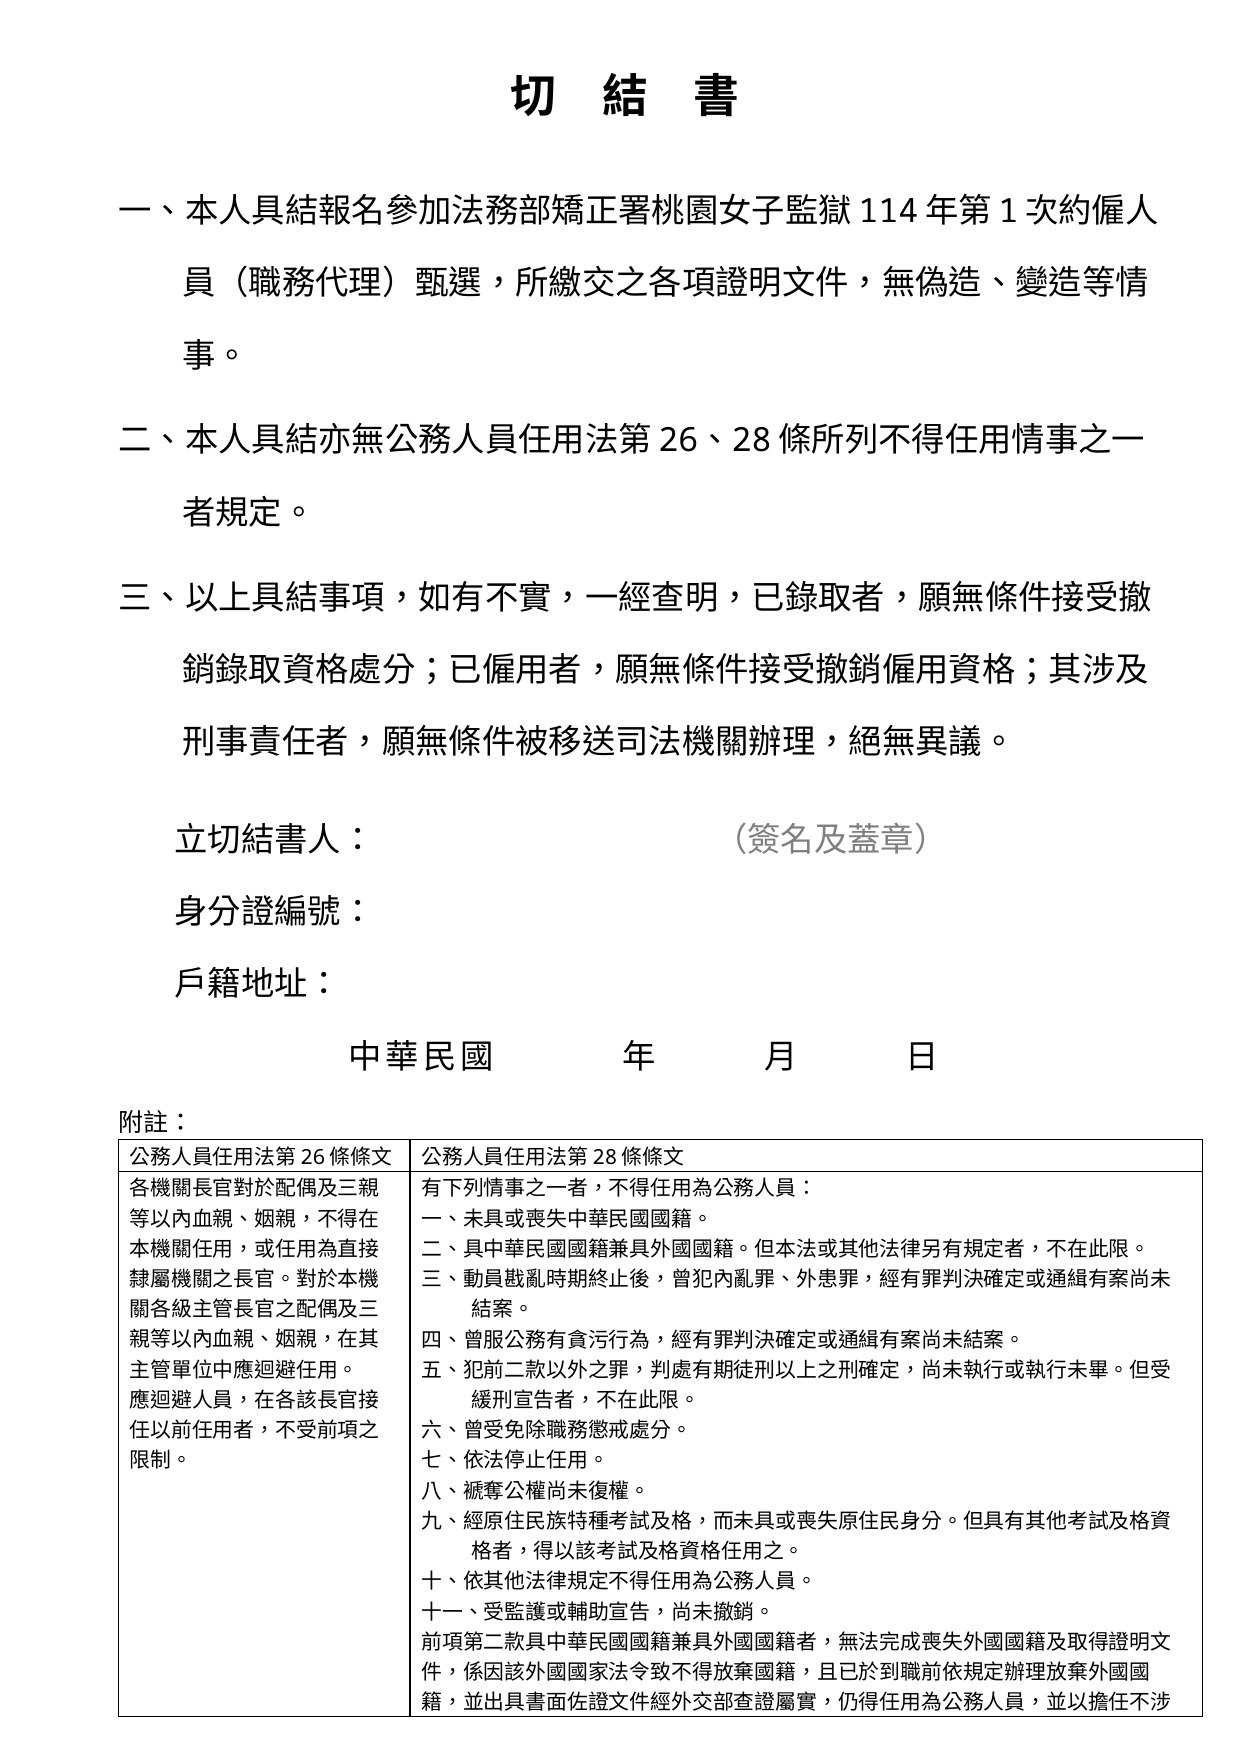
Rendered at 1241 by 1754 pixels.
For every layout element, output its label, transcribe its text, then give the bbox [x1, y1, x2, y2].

text 附註： [118, 1102, 1169, 1139]
text 身分證編號： [174, 885, 963, 933]
text 二、本人具結亦無公務人員任用法第26、28條所列不得任用情事之一者規定。 [118, 413, 1169, 534]
table_cell 有下列情事之一者，不得任用為公務人員： 一、未具或喪失中華民國國籍。 二、具中華民國國籍兼具外國國籍。但本法或其他法律另有規定者，不在此限。 三、動員戡亂時期終止後，曾犯內亂罪、外患罪，經有罪判決確定或通緝有案尚未 結案。 四、曾服公務有貪污行為，經有罪判決確定或通緝有案尚未結案。 五、犯前二款以外之罪，判處有期徒刑以上之刑確定，尚未執行或執行未畢。但受 緩刑宣告者，不在此限。 六、曾受免除職務懲戒處分。 七、依法停止任用。 八、褫奪公權尚未復權。 九、經原住民族特種考試及格，而未具或喪失原住民身分。但具有其他考試及格資 格者，得以該考試及格資格任用之。 十、依其他法律規定不得任用為公務人員。 十一、受監護或輔助宣告，尚未撤銷。 前項第二款具中華民國國籍兼具外國國籍者，無法完成喪失外國國籍及取得證明文件，係因該外國國家法令致不得放棄國籍，且已於到職前依規定辦理放棄外國國籍，並出具書面佐證文件經外交部查證屬實，仍得任用為公務人員，並以擔任不涉 [411, 1172, 1202, 1716]
text 切 結 書 [343, 59, 907, 125]
text 立切結書人： （簽名及蓋章） [174, 812, 1019, 861]
table_header 公務人員任用法第26條條文 [119, 1140, 409, 1171]
text 三、以上具結事項，如有不實，一經查明，已錄取者，願無條件接受撤銷錄取資格處分；已僱用者，願無條件接受撤銷僱用資格；其涉及刑事責任者，願無條件被移送司法機關辦理，絕無異議。 [118, 570, 1169, 763]
text 一、本人具結報名參加法務部矯正署桃園女子監獄114年第1次約僱人員（職務代理）甄選，所繳交之各項證明文件，無偽造、變造等情事。 [118, 183, 1169, 377]
table_header 公務人員任用法第28條條文 [411, 1140, 1202, 1171]
text 戶籍地址： [174, 957, 963, 1005]
table_cell 各機關長官對於配偶及三親等以內血親、姻親，不得在本機關任用，或任用為直接隸屬機關之長官。對於本機關各級主管長官之配偶及三親等以內血親、姻親，在其主管單位中應迴避任用。 應迴避人員，在各該長官接任以前任用者，不受前項之限制。 [119, 1172, 409, 1716]
text 中華民國 年 月 日 [181, 1029, 1107, 1078]
